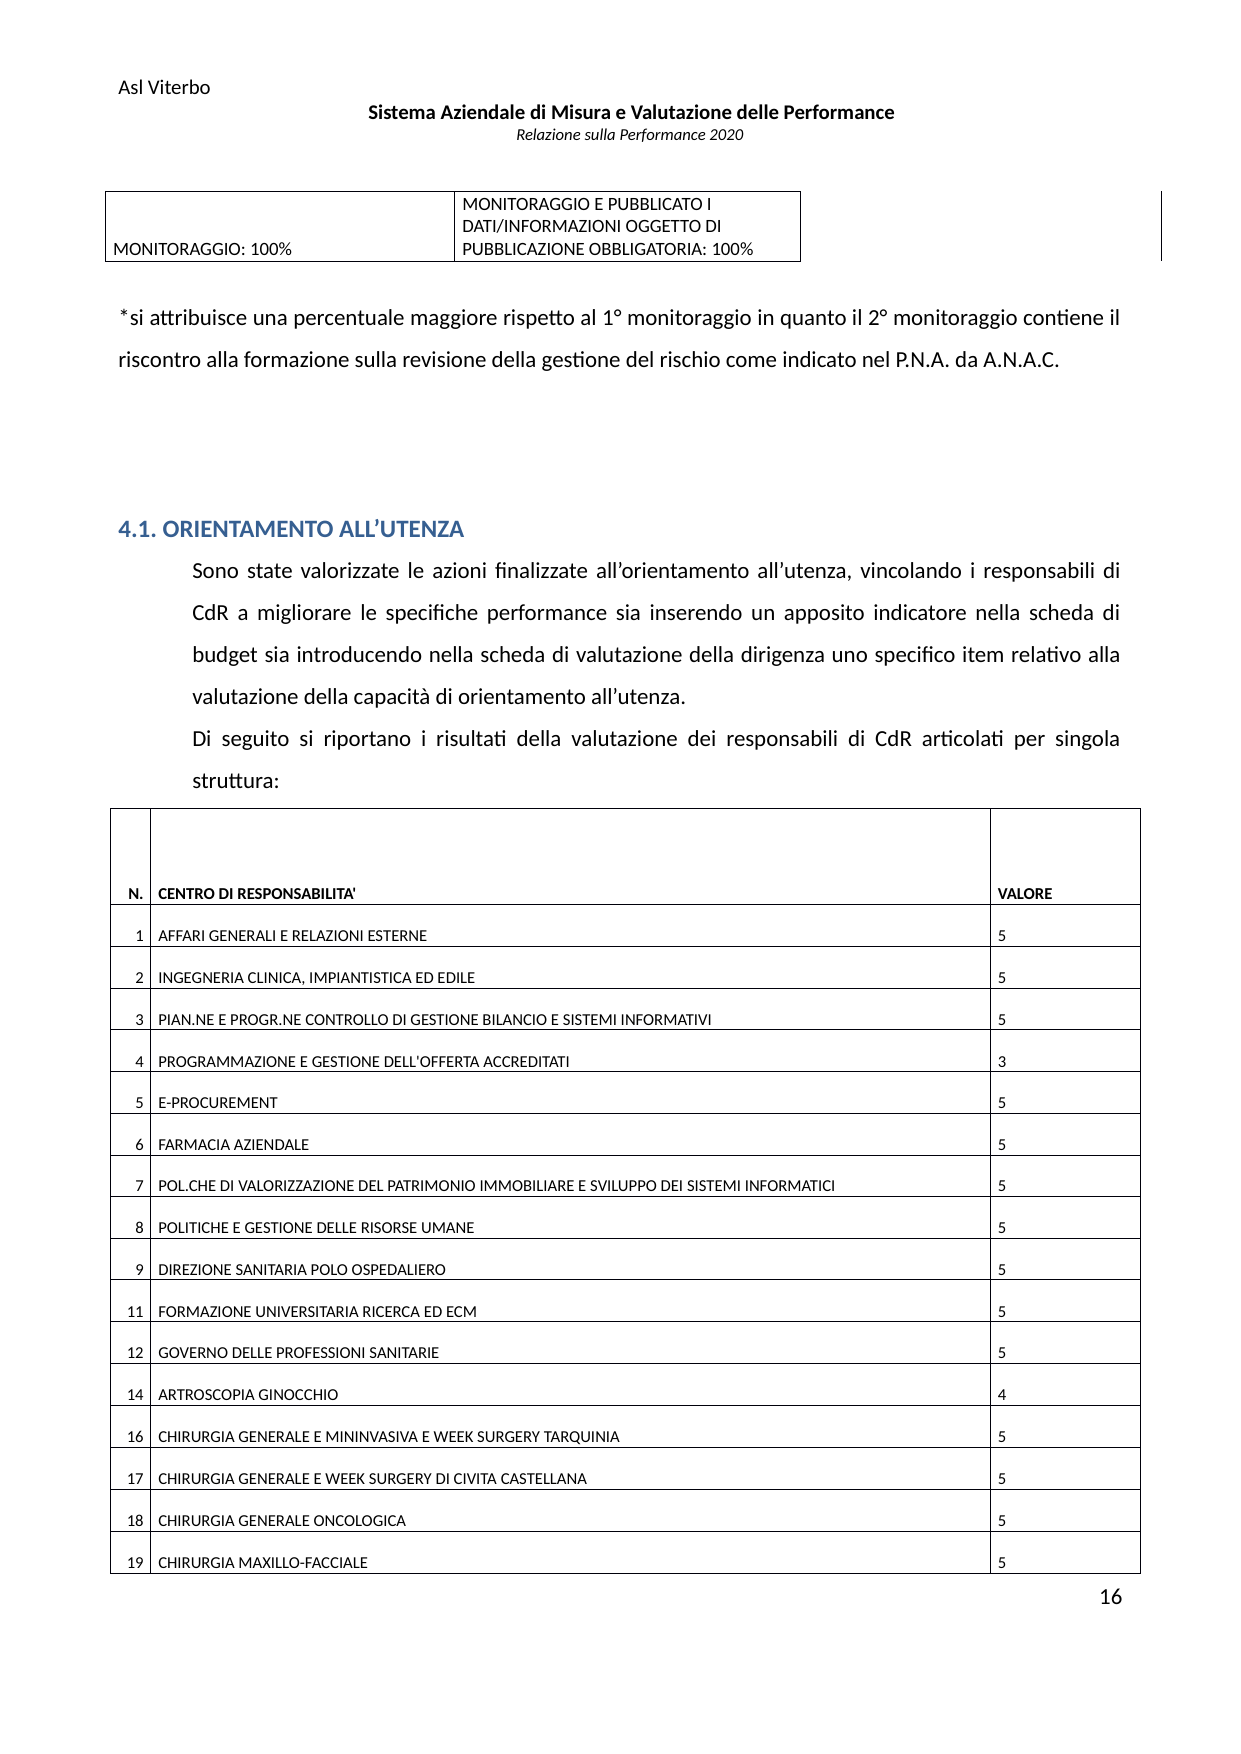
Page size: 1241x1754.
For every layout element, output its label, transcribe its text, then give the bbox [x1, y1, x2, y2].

table_cell 5 [111, 1072, 150, 1113]
table_cell 7 [111, 1156, 150, 1196]
table_cell CHIRURGIA MAXILLO-FACCIALE [151, 1532, 990, 1572]
table_cell 5 [991, 1156, 1140, 1196]
text *si attribuisce una percentuale maggiore rispetto al 1° monitoraggio in quanto il 2° monitoraggio contiene il riscontro alla formazione sulla revisione della gestione del rischio come indicato nel P.N.A. da A.N.A.C. [118, 303, 1122, 373]
text Sono state valorizzate le azioni finalizzate all’orientamento all’utenza, vincolando i responsabili di CdR a migliorare le specifiche performance sia inserendo un apposito indicatore nella scheda di budget sia introducendo nella scheda di valutazione della dirigenza uno specifico item relativo alla valutazione della capacità di orientamento all’utenza. [192, 556, 1122, 710]
table_cell 12 [111, 1322, 150, 1363]
table_cell 6 [111, 1114, 150, 1155]
table_cell 4 [991, 1364, 1140, 1405]
table_cell 3 [991, 1030, 1140, 1071]
table_cell 5 [991, 1280, 1140, 1321]
table_cell 14 [111, 1364, 150, 1405]
table_cell PIAN.NE E PROGR.NE CONTROLLO DI GESTIONE BILANCIO E SISTEMI INFORMATIVI [151, 989, 990, 1029]
table_cell 5 [991, 905, 1140, 946]
table_cell DIREZIONE SANITARIA POLO OSPEDALIERO [151, 1239, 990, 1279]
table_header CENTRO DI RESPONSABILITA' [151, 809, 990, 904]
table_header VALORE [991, 809, 1140, 904]
table_cell 5 [991, 1114, 1140, 1155]
table_cell 19 [111, 1532, 150, 1572]
table_cell 5 [991, 1448, 1140, 1489]
table_cell POL.CHE DI VALORIZZAZIONE DEL PATRIMONIO IMMOBILIARE E SVILUPPO DEI SISTEMI INFORMATICI [151, 1156, 990, 1196]
table_cell 5 [991, 1490, 1140, 1531]
table_cell 3 [111, 989, 150, 1029]
table_cell PROGRAMMAZIONE E GESTIONE DELL'OFFERTA ACCREDITATI [151, 1030, 990, 1071]
table_cell FARMACIA AZIENDALE [151, 1114, 990, 1155]
table_cell 5 [991, 1197, 1140, 1237]
table_cell 17 [111, 1448, 150, 1489]
table_cell 5 [991, 989, 1140, 1029]
table_cell INGEGNERIA CLINICA, IMPIANTISTICA ED EDILE [151, 947, 990, 987]
text Di seguito si riportano i risultati della valutazione dei responsabili di CdR articolati per singola struttura: [192, 724, 1122, 794]
table_cell 5 [991, 1239, 1140, 1279]
table_cell 5 [991, 947, 1140, 987]
subtitle 4.1. ORIENTAMENTO ALL’UTENZA [118, 513, 1122, 544]
table_cell 16 [111, 1406, 150, 1447]
table_cell 9 [111, 1239, 150, 1279]
table_cell CHIRURGIA GENERALE E WEEK SURGERY DI CIVITA CASTELLANA [151, 1448, 990, 1489]
table_cell AFFARI GENERALI E RELAZIONI ESTERNE [151, 905, 990, 946]
table_cell MONITORAGGIO: 100% [106, 192, 454, 261]
table_cell ARTROSCOPIA GINOCCHIO [151, 1364, 990, 1405]
table_cell MONITORAGGIO E PUBBLICATO I DATI/INFORMAZIONI OGGETTO DI PUBBLICAZIONE OBBLIGATORIA: 100% [455, 192, 800, 261]
table_cell GOVERNO DELLE PROFESSIONI SANITARIE [151, 1322, 990, 1363]
table_cell 1 [111, 905, 150, 946]
table_cell [801, 191, 1161, 261]
table_cell E-PROCUREMENT [151, 1072, 990, 1113]
table_cell 8 [111, 1197, 150, 1237]
table_cell CHIRURGIA GENERALE ONCOLOGICA [151, 1490, 990, 1531]
table_cell 18 [111, 1490, 150, 1531]
table_cell 5 [991, 1406, 1140, 1447]
table_cell 5 [991, 1072, 1140, 1113]
table_cell CHIRURGIA GENERALE E MININVASIVA E WEEK SURGERY TARQUINIA [151, 1406, 990, 1447]
table_cell 11 [111, 1280, 150, 1321]
table_cell 5 [991, 1532, 1140, 1572]
table_cell FORMAZIONE UNIVERSITARIA RICERCA ED ECM [151, 1280, 990, 1321]
table_cell POLITICHE E GESTIONE DELLE RISORSE UMANE [151, 1197, 990, 1237]
table_header N. [111, 809, 150, 904]
table_cell 4 [111, 1030, 150, 1071]
table_cell 5 [991, 1322, 1140, 1363]
table_cell 2 [111, 947, 150, 987]
